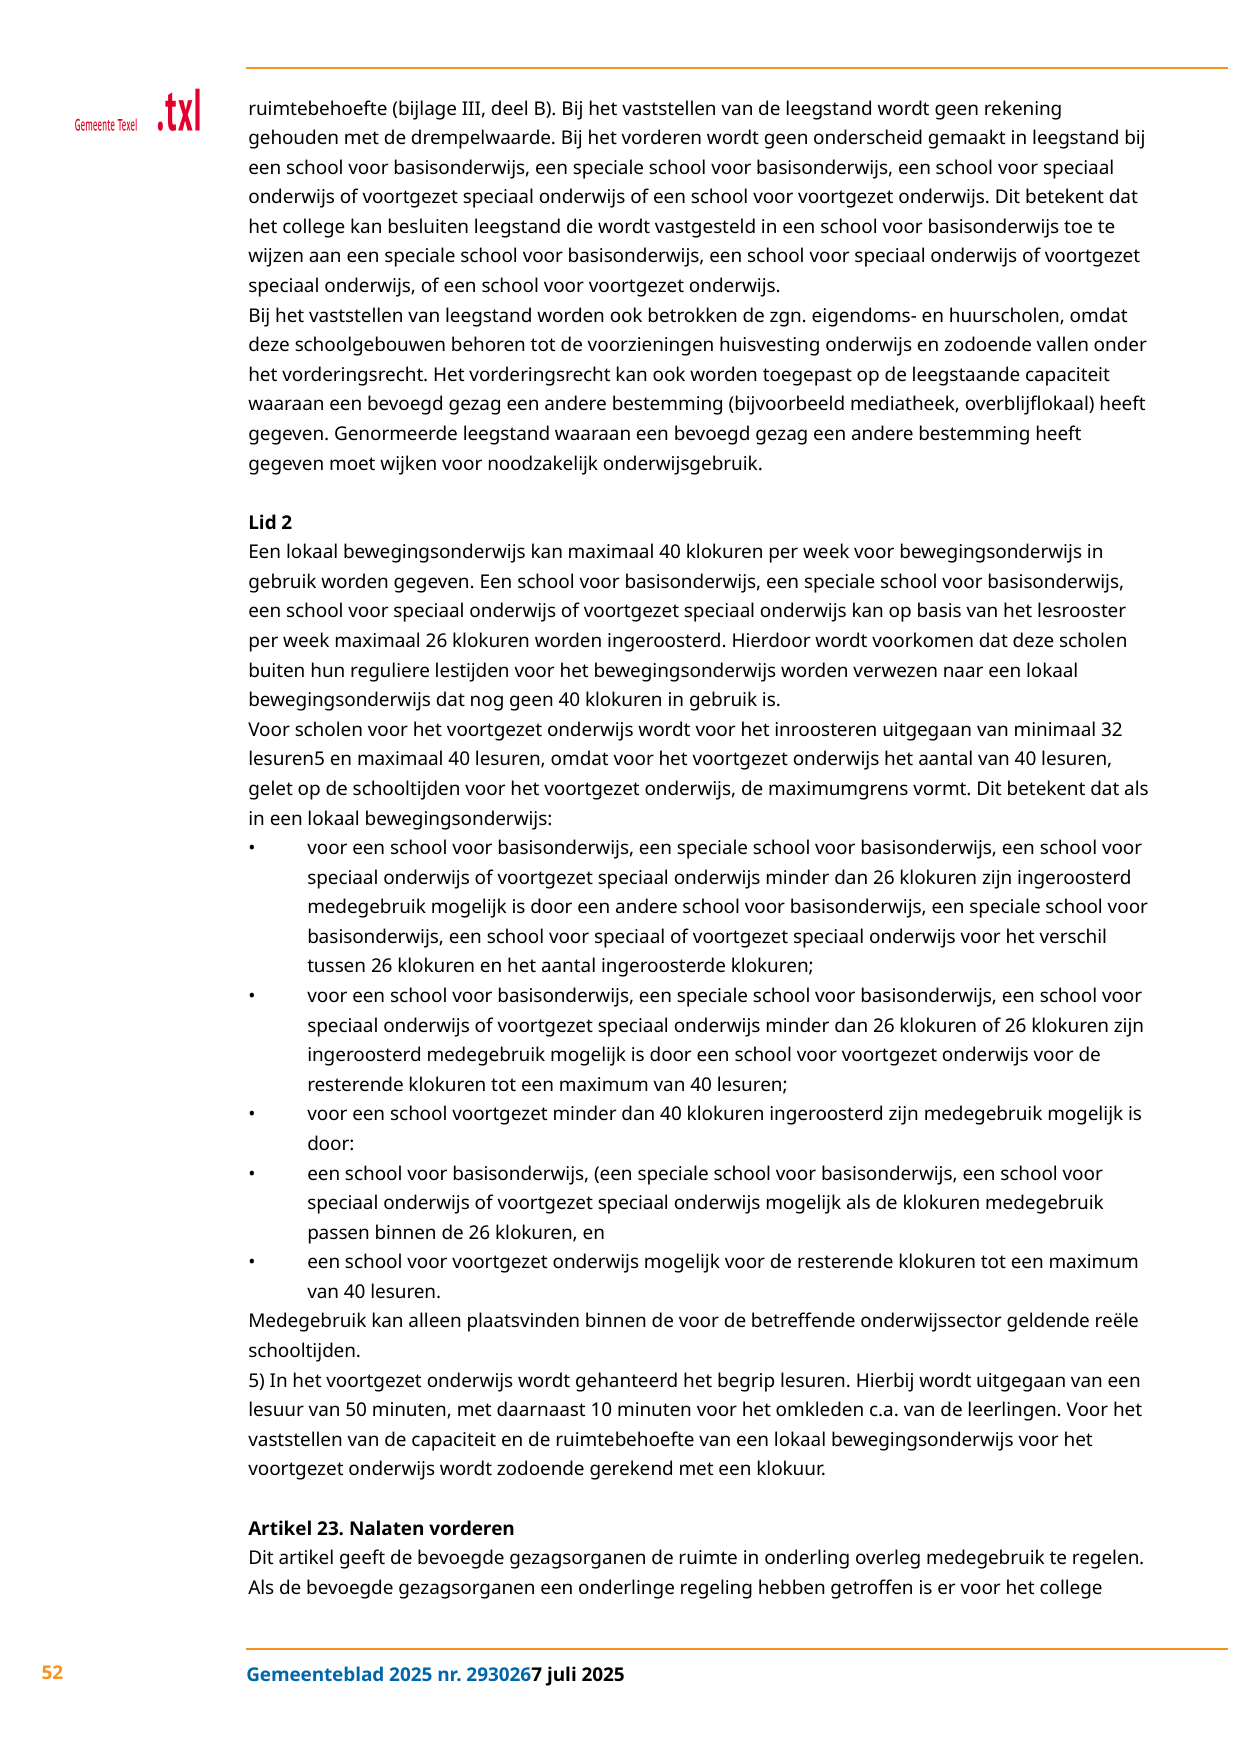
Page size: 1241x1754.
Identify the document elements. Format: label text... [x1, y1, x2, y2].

text Medegebruik kan alleen plaatsvinden binnen de voor de betreffende onderwijssector geldende reële schooltijden. [248, 1308, 1152, 1363]
text Lid 2 [248, 509, 1152, 535]
list voor een school voortgezet minder dan 40 klokuren ingeroosterd zijn medegebruik mogelijk is door: [248, 1101, 1152, 1156]
text ruimtebehoefte (bijlage III, deel B). Bij het vaststellen van de leegstand wordt geen rekening gehouden met de drempelwaarde. Bij het vorderen wordt geen onderscheid gemaakt in leegstand bij een school voor basisonderwijs, een speciale school voor basisonderwijs, een school voor speciaal onderwijs of voortgezet speciaal onderwijs of een school voor voortgezet onderwijs. Dit betekent dat het college kan besluiten leegstand die wordt vastgesteld in een school voor basisonderwijs toe te wijzen aan een speciale school voor basisonderwijs, een school voor speciaal onderwijs of voortgezet speciaal onderwijs, of een school voor voortgezet onderwijs. [248, 95, 1152, 298]
text Artikel 23. Nalaten vorderen [248, 1515, 1152, 1541]
picture [41, 47, 231, 172]
text Een lokaal bewegingsonderwijs kan maximaal 40 klokuren per week voor bewegingsonderwijs in gebruik worden gegeven. Een school voor basisonderwijs, een speciale school voor basisonderwijs, een school voor speciaal onderwijs of voortgezet speciaal onderwijs kan op basis van het lesrooster per week maximaal 26 klokuren worden ingeroosterd. Hierdoor wordt voorkomen dat deze scholen buiten hun reguliere lestijden voor het bewegingsonderwijs worden verwezen naar een lokaal bewegingsonderwijs dat nog geen 40 klokuren in gebruik is. [248, 538, 1152, 712]
list voor een school voor basisonderwijs, een speciale school voor basisonderwijs, een school voor speciaal onderwijs of voortgezet speciaal onderwijs minder dan 26 klokuren of 26 klokuren zijn ingeroosterd medegebruik mogelijk is door een school voor voortgezet onderwijs voor de resterende klokuren tot een maximum van 40 lesuren; [248, 982, 1152, 1097]
list een school voor voortgezet onderwijs mogelijk voor de resterende klokuren tot een maximum van 40 lesuren. [248, 1248, 1152, 1304]
text 5) In het voortgezet onderwijs wordt gehanteerd het begrip lesuren. Hierbij wordt uitgegaan van een lesuur van 50 minuten, met daarnaast 10 minuten voor het omkleden c.a. van de leerlingen. Voor het vaststellen van de capaciteit en de ruimtebehoefte van een lokaal bewegingsonderwijs voor het voortgezet onderwijs wordt zodoende gerekend met een klokuur. [248, 1367, 1152, 1481]
text Dit artikel geeft de bevoegde gezagsorganen de ruimte in onderling overleg medegebruik te regelen. Als de bevoegde gezagsorganen een onderlinge regeling hebben getroffen is er voor het college [248, 1544, 1152, 1600]
text Voor scholen voor het voortgezet onderwijs wordt voor het inroosteren uitgegaan van minimaal 32 lesuren5 en maximaal 40 lesuren, omdat voor het voortgezet onderwijs het aantal van 40 lesuren, gelet op de schooltijden voor het voortgezet onderwijs, de maximumgrens vormt. Dit betekent dat als in een lokaal bewegingsonderwijs: [248, 716, 1152, 831]
list voor een school voor basisonderwijs, een speciale school voor basisonderwijs, een school voor speciaal onderwijs of voortgezet speciaal onderwijs minder dan 26 klokuren zijn ingeroosterd medegebruik mogelijk is door een andere school voor basisonderwijs, een speciale school voor basisonderwijs, een school voor speciaal of voortgezet speciaal onderwijs voor het verschil tussen 26 klokuren en het aantal ingeroosterde klokuren; [248, 834, 1152, 978]
list een school voor basisonderwijs, (een speciale school voor basisonderwijs, een school voor speciaal onderwijs of voortgezet speciaal onderwijs mogelijk als de klokuren medegebruik passen binnen de 26 klokuren, en [248, 1160, 1152, 1245]
text Bij het vaststellen van leegstand worden ook betrokken de zgn. eigendoms- en huurscholen, omdat deze schoolgebouwen behoren tot de voorzieningen huisvesting onderwijs en zodoende vallen onder het vorderingsrecht. Het vorderingsrecht kan ook worden toegepast op de leegstaande capaciteit waaraan een bevoegd gezag een andere bestemming (bijvoorbeeld mediatheek, overblijflokaal) heeft gegeven. Genormeerde leegstand waaraan een bevoegd gezag een andere bestemming heeft gegeven moet wijken voor noodzakelijk onderwijsgebruik. [248, 302, 1152, 476]
